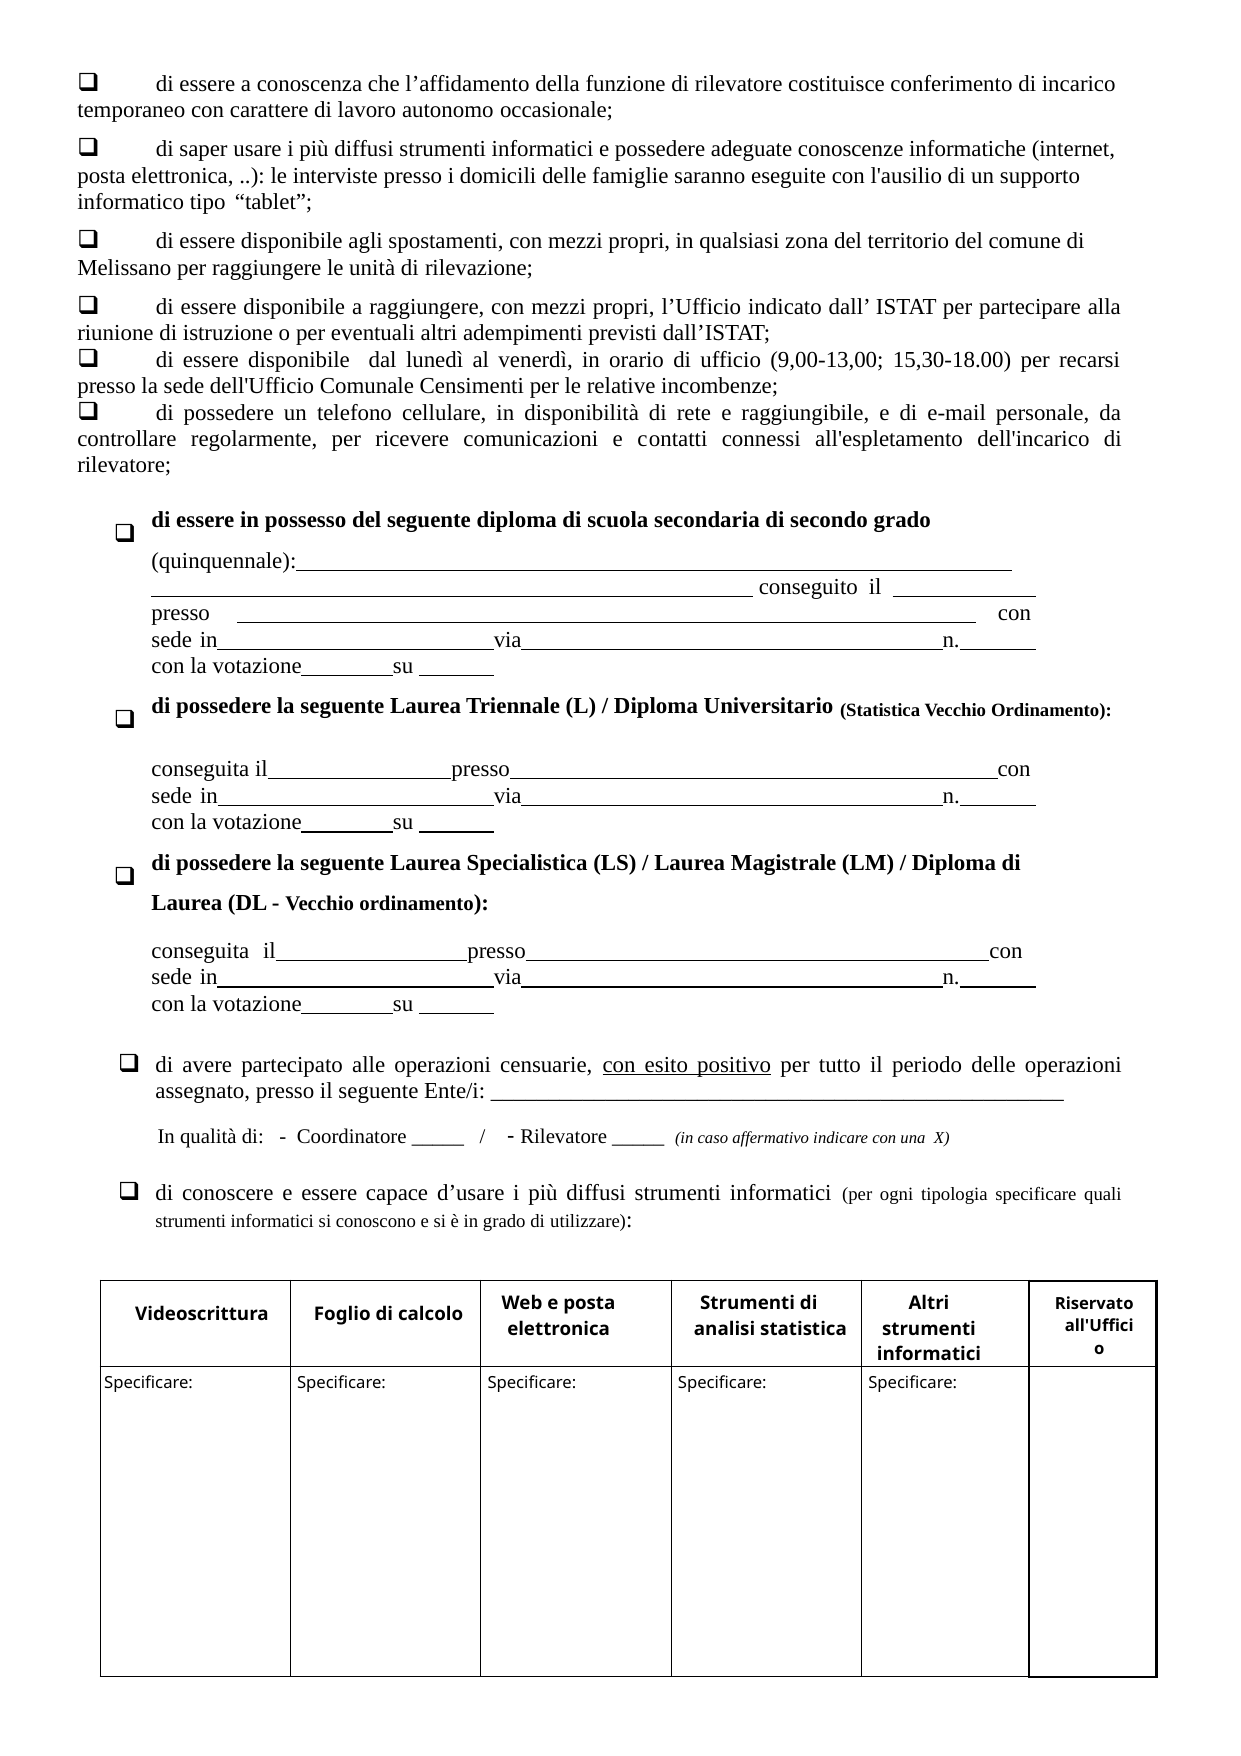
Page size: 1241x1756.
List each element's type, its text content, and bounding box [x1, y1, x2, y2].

list di possedere la seguente Laurea Specialistica (LS) / Laurea Magistrale (LM) / Diploma di Laurea (DL - Vecchio ordinamento): [113, 849, 1031, 916]
list di essere disponibile agli spostamenti, con mezzi propri, in qualsiasi zona del territorio del comune di Melissano per raggiungere le unità di rilevazione; [77, 227, 1123, 280]
list di essere disponibile dal lunedì al venerdì, in orario di ufficio (9,00-13,00; 15,30-18.00) per recarsi presso la sede dell'Ufficio Comunale Censimenti per le relative incombenze; [77, 346, 1123, 399]
list di essere a conoscenza che l’affidamento della funzione di rilevatore costituisce conferimento di incarico temporaneo con carattere di lavoro autonomo occasionale; [77, 69, 1122, 123]
text conseguito il [151, 573, 1228, 599]
table_cell Specificare: [101, 1367, 290, 1676]
table_cell Specificare: [481, 1367, 671, 1676]
list di conoscere e essere capace d’usare i più diffusi strumenti informatici (per ogni tipologia specificare quali strumenti informatici si conoscono e si è in grado di utilizzare): [118, 1179, 1122, 1232]
table_header Altri strumenti informatici [862, 1281, 1028, 1366]
table_header Web e posta elettronica [481, 1281, 671, 1366]
table_cell Specificare: [672, 1367, 861, 1676]
text In qualità di: - Coordinatore _____ / - Rilevatore _____ (in caso affermativo indicare con una X) [79, 1119, 1228, 1150]
table_header Strumenti di analisi statistica [672, 1281, 861, 1366]
text conseguita il presso con sede in via n. con la votazione su [151, 937, 1037, 1016]
text presso con [151, 599, 1228, 626]
table_header Riservato all'Ufficio [1030, 1282, 1155, 1366]
text conseguita il presso con sede in via n. con la votazione su [151, 755, 1037, 835]
list di saper usare i più diffusi strumenti informatici e possedere adeguate conoscenze informatiche (internet, posta elettronica, ..): le interviste presso i domicili delle famiglie saranno eseguite con l'ausilio di un supporto informatico tipo “tablet”; [77, 135, 1122, 214]
table_cell Specificare: [862, 1367, 1028, 1676]
table_header Videoscrittura [101, 1281, 290, 1366]
list di possedere un telefono cellulare, in disponibilità di rete e raggiungibile, e di e-mail personale, da controllare regolarmente, per ricevere comunicazioni e contatti connessi all'espletamento dell'incarico di rilevatore; [77, 399, 1123, 477]
list di avere partecipato alle operazioni censuarie, con esito positivo per tutto il periodo delle operazioni assegnato, presso il seguente Ente/i: __________________________________________________ [118, 1051, 1122, 1104]
list di essere disponibile a raggiungere, con mezzi propri, l’Ufficio indicato dall’ ISTAT per partecipare alla riunione di istruzione o per eventuali altri adempimenti previsti dall’ISTAT; [77, 293, 1123, 346]
list di essere in possesso del seguente diploma di scuola secondaria di secondo grado (quinquennale): [113, 506, 1032, 573]
table_cell Specificare: [291, 1367, 480, 1676]
table_cell [1030, 1367, 1155, 1676]
list di possedere la seguente Laurea Triennale (L) / Diploma Universitario (Statistica Vecchio Ordinamento): [113, 692, 1228, 734]
table_header Foglio di calcolo [291, 1281, 480, 1366]
text sede in via n. con la votazione su [151, 626, 1037, 678]
